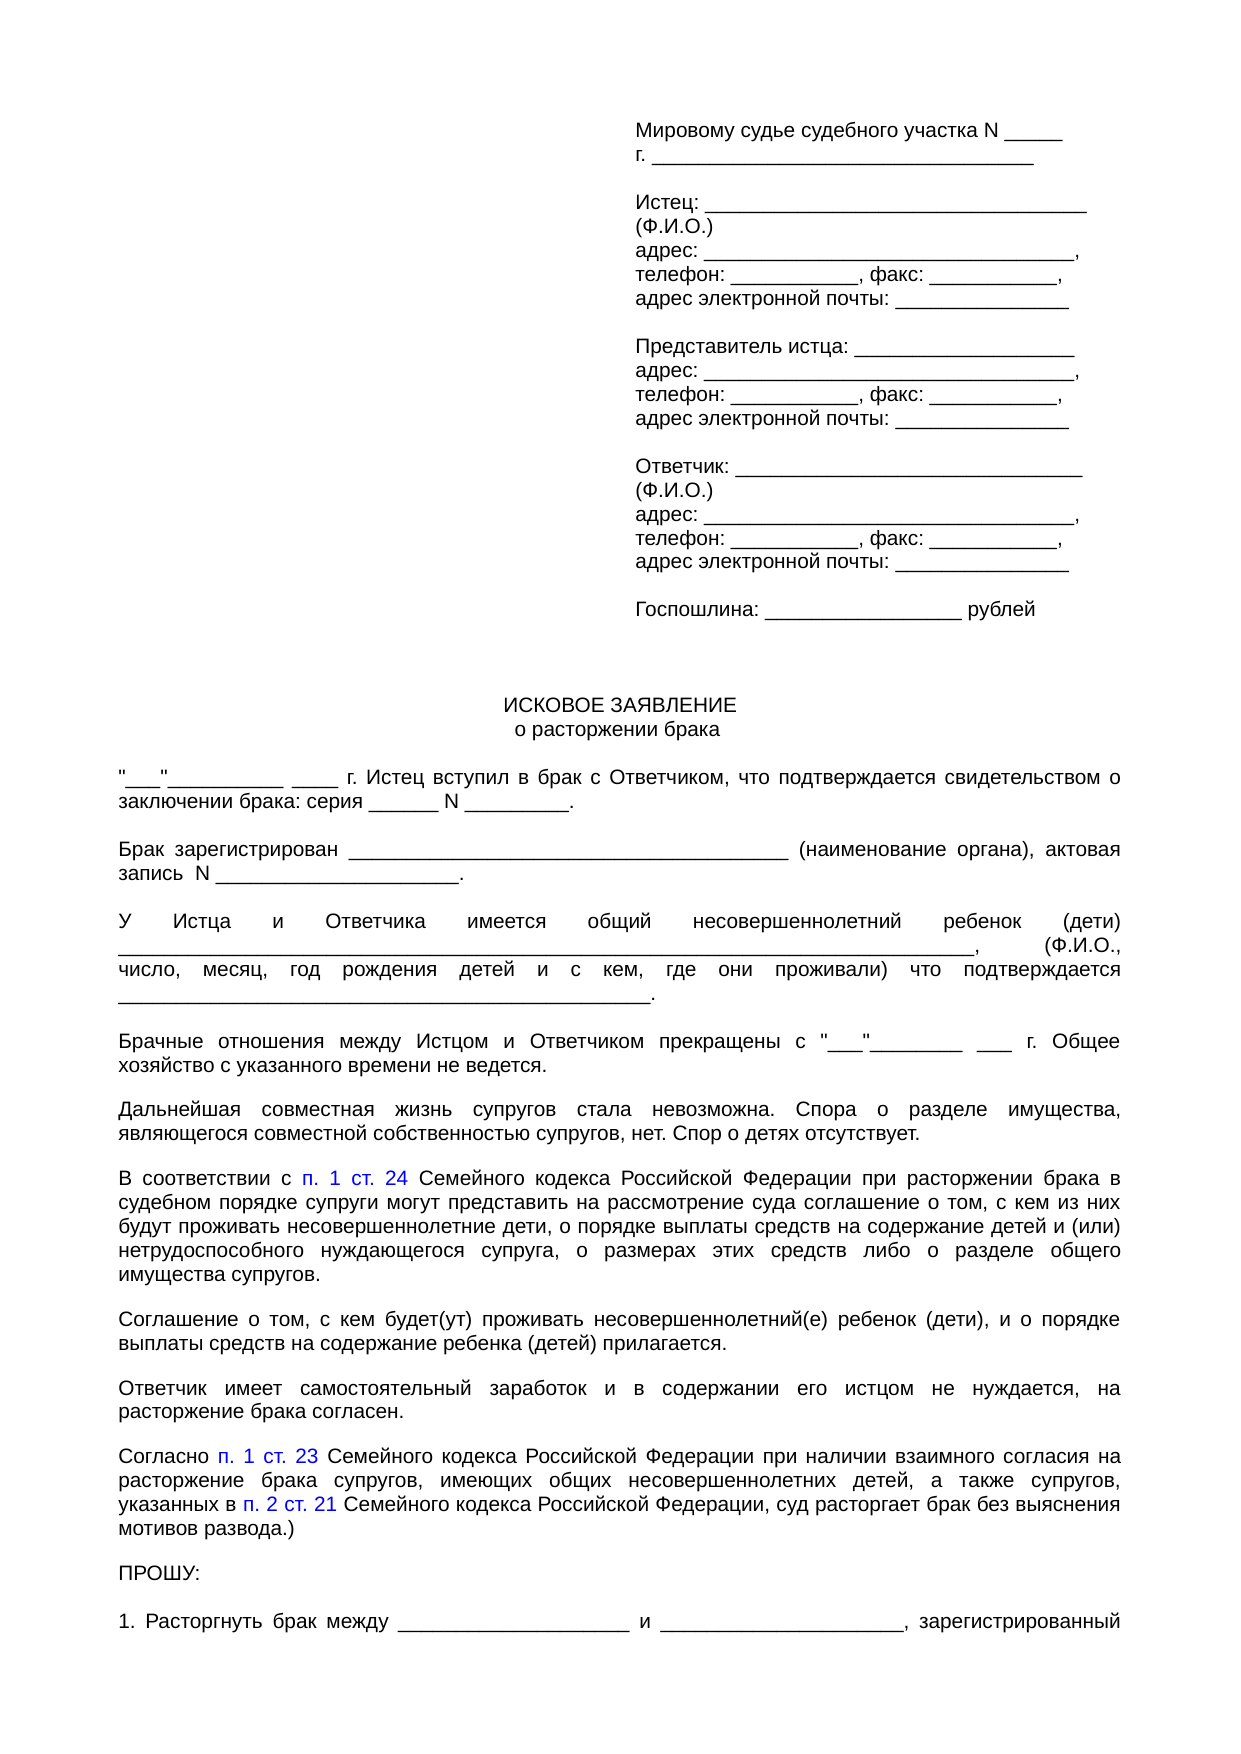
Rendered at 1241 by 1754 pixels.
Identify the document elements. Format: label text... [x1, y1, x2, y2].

text "___"__________ ____ г. Истец вступил в брак с Ответчиком, что подтверждается свидетельством о заключении брака: серия ______ N _________. [118, 765, 1122, 813]
text Соглашение о том, с кем будет(ут) проживать несовершеннолетний(е) ребенок (дети), и о порядке выплаты средств на содержание ребенка (детей) прилагается. [118, 1307, 1122, 1354]
text ПРОШУ: [118, 1561, 1122, 1585]
text адрес: ________________________________, [635, 238, 1122, 262]
text адрес электронной почты: _______________ [635, 286, 1122, 310]
text телефон: ___________, факс: ___________, [635, 382, 1122, 406]
text ИСКОВОЕ ЗАЯВЛЕНИЕ [118, 693, 1122, 717]
text Согласно п. 1 ст. 23 Семейного кодекса Российской Федерации при наличии взаимного согласия на расторжение брака супругов, имеющих общих несовершеннолетних детей, а также супругов, указанных в п. 2 ст. 21 Семейного кодекса Российской Федерации, суд расторгает брак без выяснения мотивов развода.) [118, 1444, 1122, 1540]
text Госпошлина: _________________ рублей [635, 597, 1122, 621]
text Брак зарегистрирован ______________________________________ (наименование органа), актовая запись N _____________________. [118, 837, 1122, 885]
text Истец: _________________________________ [635, 190, 1122, 214]
text (Ф.И.О.) [635, 214, 1122, 238]
text 1. Расторгнуть брак между ____________________ и _____________________, зарегистрированный [118, 1609, 1122, 1633]
text г. _________________________________ [635, 142, 1122, 166]
text (Ф.И.О.) [635, 477, 1122, 501]
text адрес электронной почты: _______________ [635, 549, 1122, 573]
text Ответчик имеет самостоятельный заработок и в содержании его истцом не нуждается, на расторжение брака согласен. [118, 1375, 1122, 1423]
text адрес: ________________________________, [635, 358, 1122, 382]
text У Истца и Ответчика имеется общий несовершеннолетний ребенок (дети) __________________________________________________________________________, (Ф.И.О., число, месяц, год рождения детей и с кем, где они проживали) что подтверждается ______________________________________________. [118, 909, 1122, 1004]
text Представитель истца: ___________________ [635, 334, 1122, 358]
text Мировому судье судебного участка N _____ [635, 118, 1122, 142]
text Брачные отношения между Истцом и Ответчиком прекращены с "___"________ ___ г. Общее хозяйство с указанного времени не ведется. [118, 1028, 1122, 1076]
text телефон: ___________, факс: ___________, [635, 262, 1122, 286]
text В соответствии с п. 1 ст. 24 Семейного кодекса Российской Федерации при расторжении брака в судебном порядке супруги могут представить на рассмотрение суда соглашение о том, с кем из них будут проживать несовершеннолетние дети, о порядке выплаты средств на содержание детей и (или) нетрудоспособного нуждающегося супруга, о размерах этих средств либо о разделе общего имущества супругов. [118, 1166, 1122, 1286]
text Ответчик: ______________________________ [635, 453, 1122, 477]
text о расторжении брака [118, 717, 1122, 741]
text адрес: ________________________________, [635, 501, 1122, 525]
text адрес электронной почты: _______________ [635, 406, 1122, 429]
text Дальнейшая совместная жизнь супругов стала невозможна. Спора о разделе имущества, являющегося совместной собственностью супругов, нет. Спор о детях отсутствует. [118, 1097, 1122, 1145]
text телефон: ___________, факс: ___________, [635, 525, 1122, 549]
